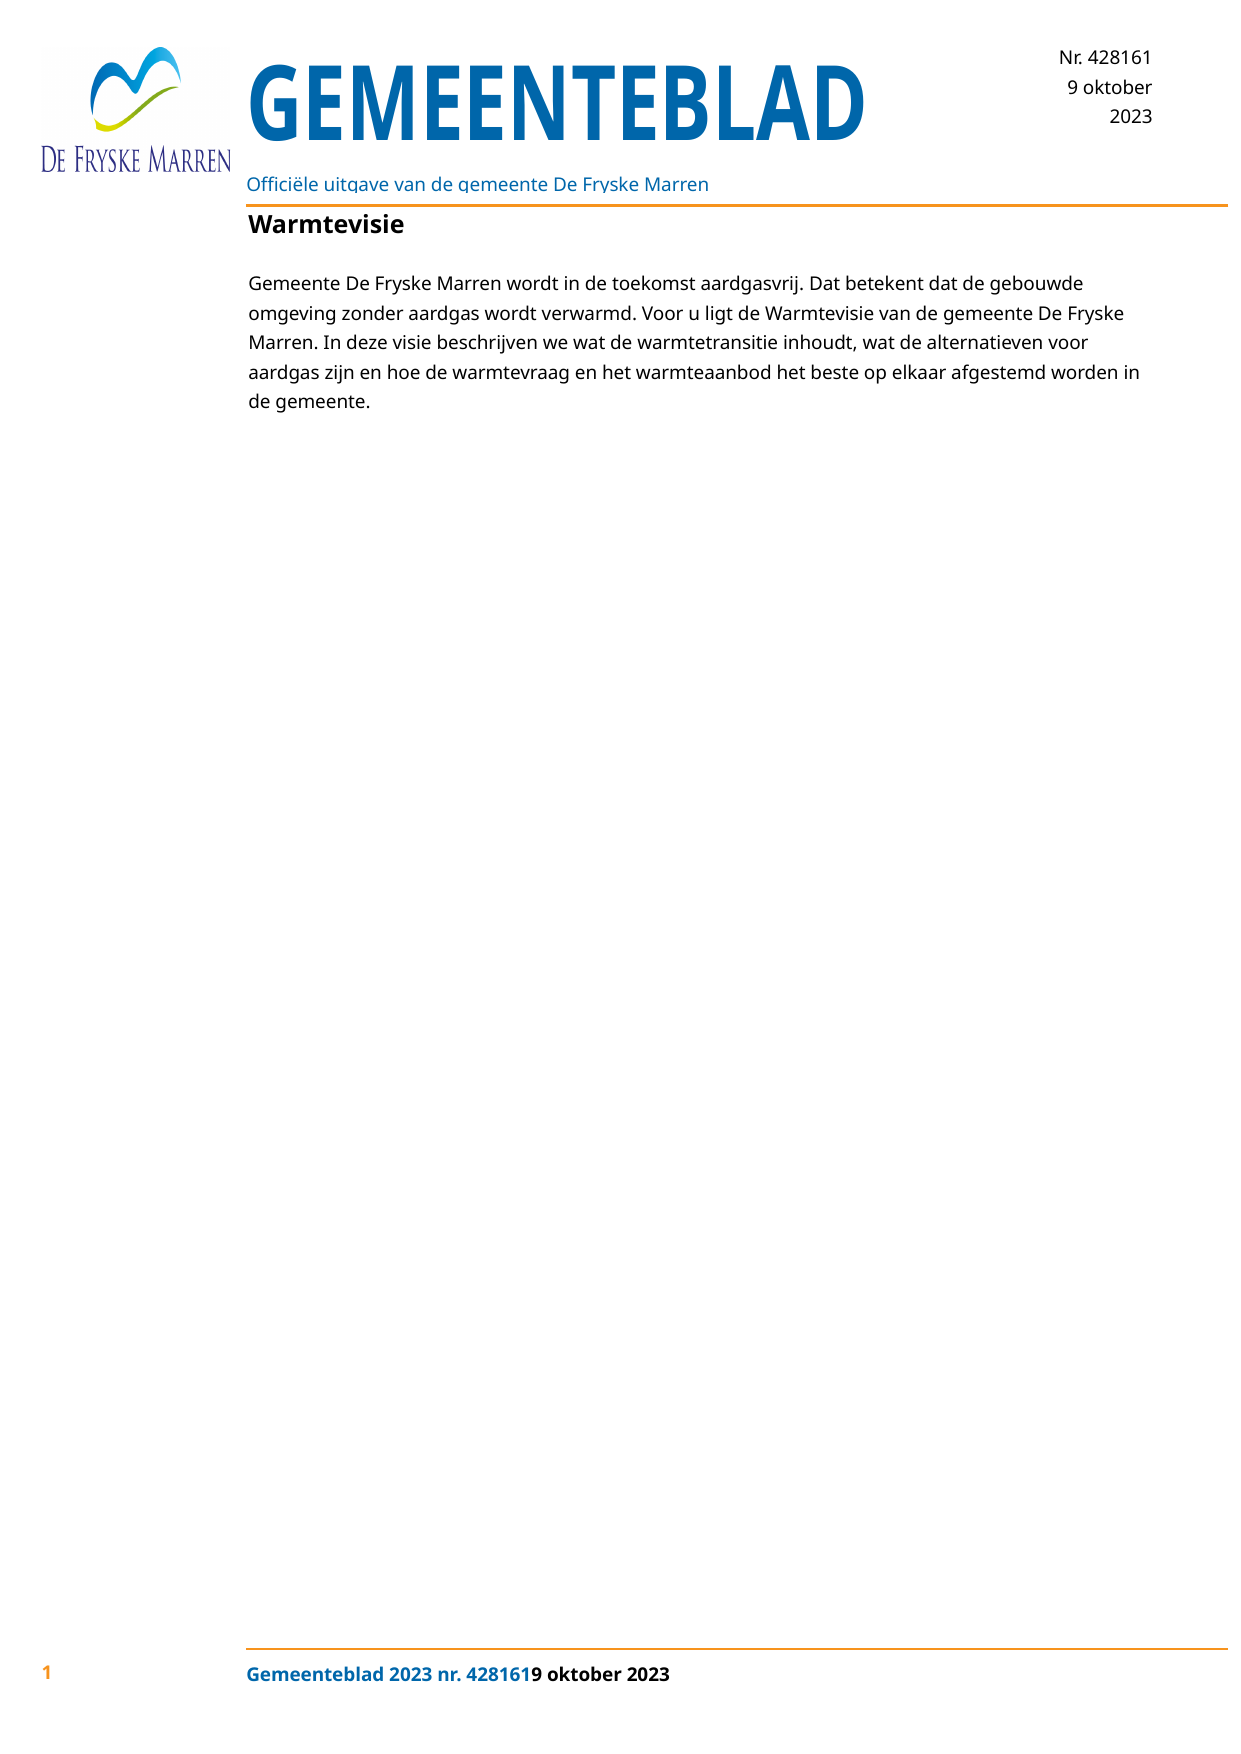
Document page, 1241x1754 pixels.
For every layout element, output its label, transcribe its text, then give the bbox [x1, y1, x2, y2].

text Warmtevisie [248, 207, 1152, 241]
picture [41, 47, 231, 172]
text Gemeente De Fryske Marren wordt in de toekomst aardgasvrij. Dat betekent dat de gebouwde omgeving zonder aardgas wordt verwarmd. Voor u ligt de Warmtevisie van de gemeente De Fryske Marren. In deze visie beschrijven we wat de warmtetransitie inhoudt, wat de alternatieven voor aardgas zijn en hoe de warmtevraag en het warmteaanbod het beste op elkaar afgestemd worden in de gemeente. [248, 270, 1152, 414]
